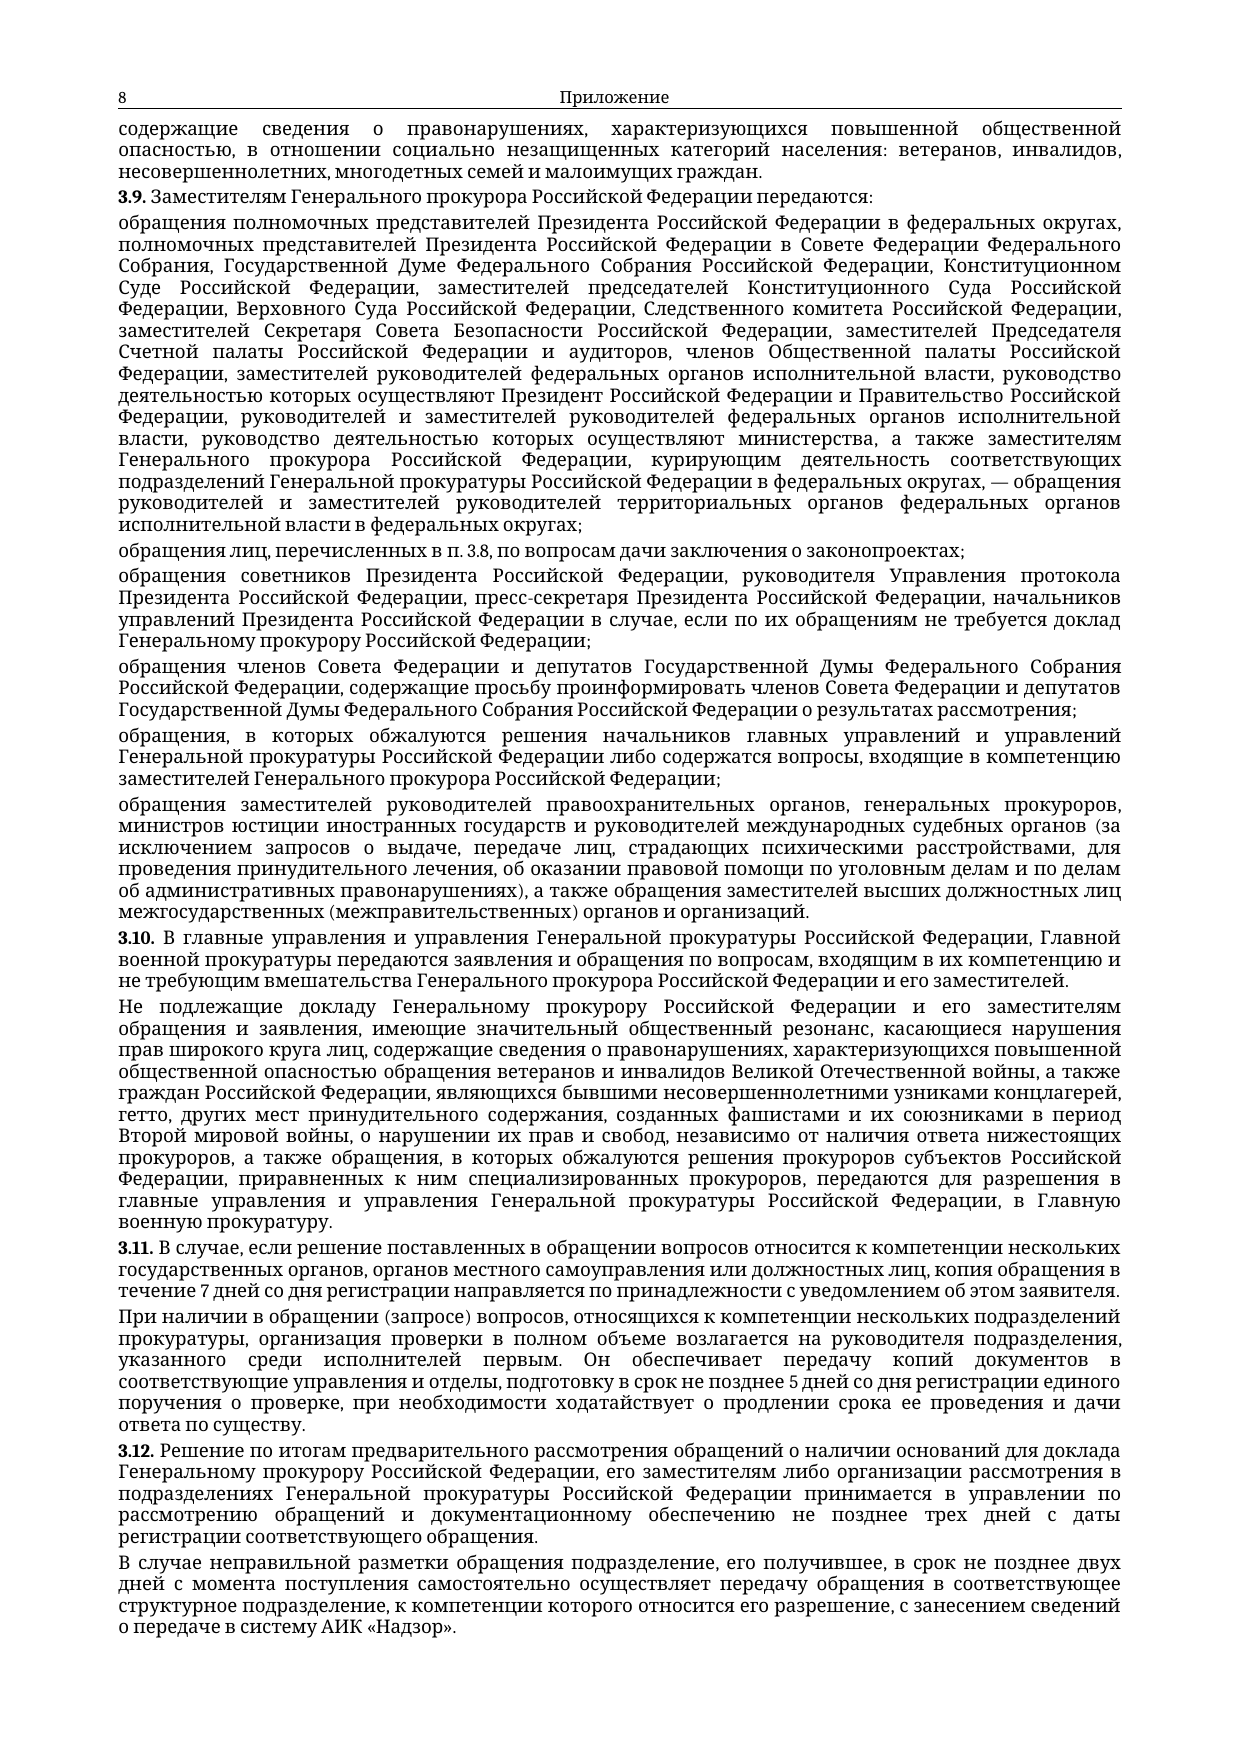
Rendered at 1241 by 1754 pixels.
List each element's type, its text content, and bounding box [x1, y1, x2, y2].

text В случае неправильной разметки обращения подразделение, его получившее, в срок не позднее двух дней с момента поступления самостоятельно осуществляет передачу обращения в соответствующее структурное подразделение, к компетенции которого относится его разрешение, с занесением сведений о передаче в систему АИК «Надзор». [118, 1552, 1122, 1638]
text обращения лиц, перечисленных в п. 3.8, по вопросам дачи заключения о законопроектах; [118, 540, 1122, 562]
text При наличии в обращении (запросе) вопросов, относящихся к компетенции нескольких подразделений прокуратуры, организация проверки в полном объеме возлагается на руководителя подразделения, указанного среди исполнителей первым. Он обеспечивает передачу копий документов в соответствующие управления и отделы, подготовку в срок не позднее 5 дней со дня регистрации единого поручения о проверке, при необходимости ходатайствует о продлении срока ее проведения и дачи ответа по существу. [118, 1307, 1122, 1436]
text 3.9. Заместителям Генерального прокурора Российской Федерации передаются: [118, 187, 1122, 208]
text 3.11. В случае, если решение поставленных в обращении вопросов относится к компетенции нескольких государственных органов, органов местного самоуправления или должностных лиц, копия обращения в течение 7 дней со дня регистрации направляется по принадлежности с уведомлением об этом заявителя. [118, 1238, 1122, 1302]
text 3.10. В главные управления и управления Генеральной прокуратуры Российской Федерации, Главной военной прокуратуры передаются заявления и обращения по вопросам, входящим в их компетенцию и не требующим вмешательства Генерального прокурора Российской Федерации и его заместителей. [118, 928, 1122, 992]
text обращения, в которых обжалуются решения начальников главных управлений и управлений Генеральной прокуратуры Российской Федерации либо содержатся вопросы, входящие в компетенцию заместителей Генерального прокурора Российской Федерации; [118, 725, 1122, 790]
text обращения заместителей руководителей правоохранительных органов, генеральных прокуроров, министров юстиции иностранных государств и руководителей международных судебных органов (за исключением запросов о выдаче, передаче лиц, страдающих психическими расстройствами, для проведения принудительного лечения, об оказании правовой помощи по уголовным делам и по делам об административных правонарушениях), а также обращения заместителей высших должностных лиц межгосударственных (межправительственных) органов и организаций. [118, 794, 1122, 923]
text обращения советников Президента Российской Федерации, руководителя Управления протокола Президента Российской Федерации, пресс-секретаря Президента Российской Федерации, начальников управлений Президента Российской Федерации в случае, если по их обращениям не требуется доклад Генеральному прокурору Российской Федерации; [118, 566, 1122, 652]
text содержащие сведения о правонарушениях, характеризующихся повышенной общественной опасностью, в отношении социально незащищенных категорий населения: ветеранов, инвалидов, несовершеннолетних, многодетных семей и малоимущих граждан. [118, 118, 1122, 183]
text обращения членов Совета Федерации и депутатов Государственной Думы Федерального Собрания Российской Федерации, содержащие просьбу проинформировать членов Совета Федерации и депутатов Государственной Думы Федерального Собрания Российской Федерации о результатах рассмотрения; [118, 656, 1122, 721]
text 3.12. Решение по итогам предварительного рассмотрения обращений о наличии оснований для доклада Генеральному прокурору Российской Федерации, его заместителям либо организации рассмотрения в подразделениях Генеральной прокуратуры Российской Федерации принимается в управлении по рассмотрению обращений и документационному обеспечению не позднее трех дней с даты регистрации соответствующего обращения. [118, 1440, 1122, 1548]
text обращения полномочных представителей Президента Российской Федерации в федеральных округах, полномочных представителей Президента Российской Федерации в Совете Федерации Федерального Собрания, Государственной Думе Федерального Собрания Российской Федерации, Конституционном Суде Российской Федерации, заместителей председателей Конституционного Суда Российской Федерации, Верховного Суда Российской Федерации, Следственного комитета Российской Федерации, заместителей Секретаря Совета Безопасности Российской Федерации, заместителей Председателя Счетной палаты Российской Федерации и аудиторов, членов Общественной палаты Российской Федерации, заместителей руководителей федеральных органов исполнительной власти, руководство деятельностью которых осуществляют Президент Российской Федерации и Правительство Российской Федерации, руководителей и заместителей руководителей федеральных органов исполнительной власти, руководство деятельностью которых осуществляют министерства, а также заместителям Генерального прокурора Российской Федерации, курирующим деятельность соответствующих подразделений Генеральной прокуратуры Российской Федерации в федеральных округах, — обращения руководителей и заместителей руководителей территориальных органов федеральных органов исполнительной власти в федеральных округах; [118, 213, 1122, 536]
text Не подлежащие докладу Генеральному прокурору Российской Федерации и его заместителям обращения и заявления, имеющие значительный общественный резонанс, касающиеся нарушения прав широкого круга лиц, содержащие сведения о правонарушениях, характеризующихся повышенной общественной опасностью обращения ветеранов и инвалидов Великой Отечественной войны, а также граждан Российской Федерации, являющихся бывшими несовершеннолетними узниками концлагерей, гетто, других мест принудительного содержания, созданных фашистами и их союзниками в период Второй мировой войны, о нарушении их прав и свобод, независимо от наличия ответа нижестоящих прокуроров, а также обращения, в которых обжалуются решения прокуроров субъектов Российской Федерации, приравненных к ним специализированных прокуроров, передаются для разрешения в главные управления и управления Генеральной прокуратуры Российской Федерации, в Главную военную прокуратуру. [118, 996, 1122, 1234]
